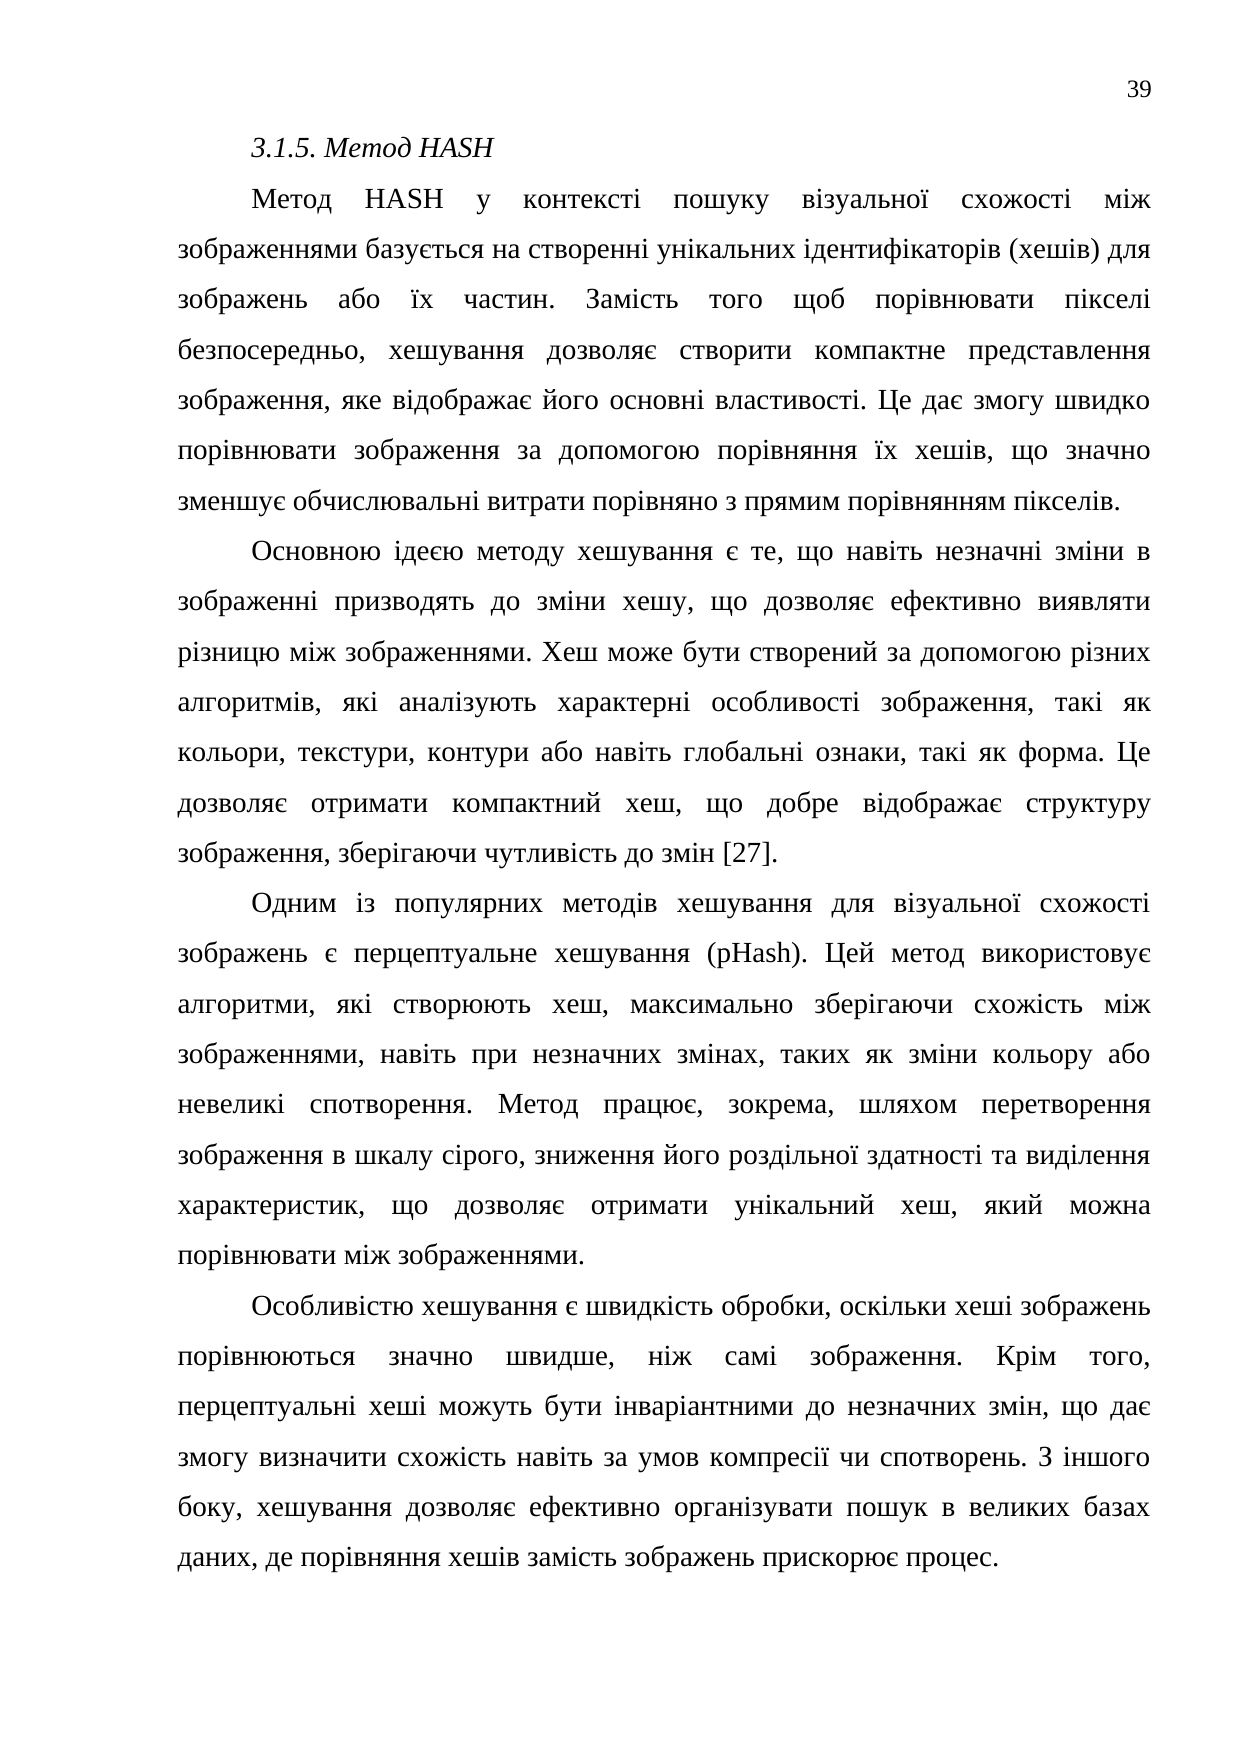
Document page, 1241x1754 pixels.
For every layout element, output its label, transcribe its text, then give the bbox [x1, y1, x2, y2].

text 3.1.5. Метод HASH [177, 131, 1152, 164]
text Особливістю хешування є швидкість обробки, оскільки хеші зображень порівнюються значно швидше, ніж самі зображення. Крім того, перцептуальні хеші можуть бути інваріантними до незначних змін, що дає змогу визначити схожість навіть за умов компресії чи спотворень. З іншого боку, хешування дозволяє ефективно організувати пошук в великих базах даних, де порівняння хешів замість зображень прискорює процес. [177, 1288, 1152, 1573]
text Основною ідеєю методу хешування є те, що навіть незначні зміни в зображенні призводять до зміни хешу, що дозволяє ефективно виявляти різницю між зображеннями. Хеш може бути створений за допомогою різних алгоритмів, які аналізують характерні особливості зображення, такі як кольори, текстури, контури або навіть глобальні ознаки, такі як форма. Це дозволяє отримати компактний хеш, що добре відображає структуру зображення, зберігаючи чутливість до змін [27]. [177, 533, 1152, 868]
text Метод HASH у контексті пошуку візуальної схожості між зображеннями базується на створенні унікальних ідентифікаторів (хешів) для зображень або їх частин. Замість того щоб порівнювати пікселі безпосередньо, хешування дозволяє створити компактне представлення зображення, яке відображає його основні властивості. Це дає змогу швидко порівнювати зображення за допомогою порівняння їх хешів, що значно зменшує обчислювальні витрати порівняно з прямим порівнянням пікселів. [177, 181, 1152, 516]
text Одним із популярних методів хешування для візуальної схожості зображень є перцептуальне хешування (pHash). Цей метод використовує алгоритми, які створюють хеш, максимально зберігаючи схожість між зображеннями, навіть при незначних змінах, таких як зміни кольору або невеликі спотворення. Метод працює, зокрема, шляхом перетворення зображення в шкалу сірого, зниження його роздільної здатності та виділення характеристик, що дозволяє отримати унікальний хеш, який можна порівнювати між зображеннями. [177, 885, 1152, 1271]
